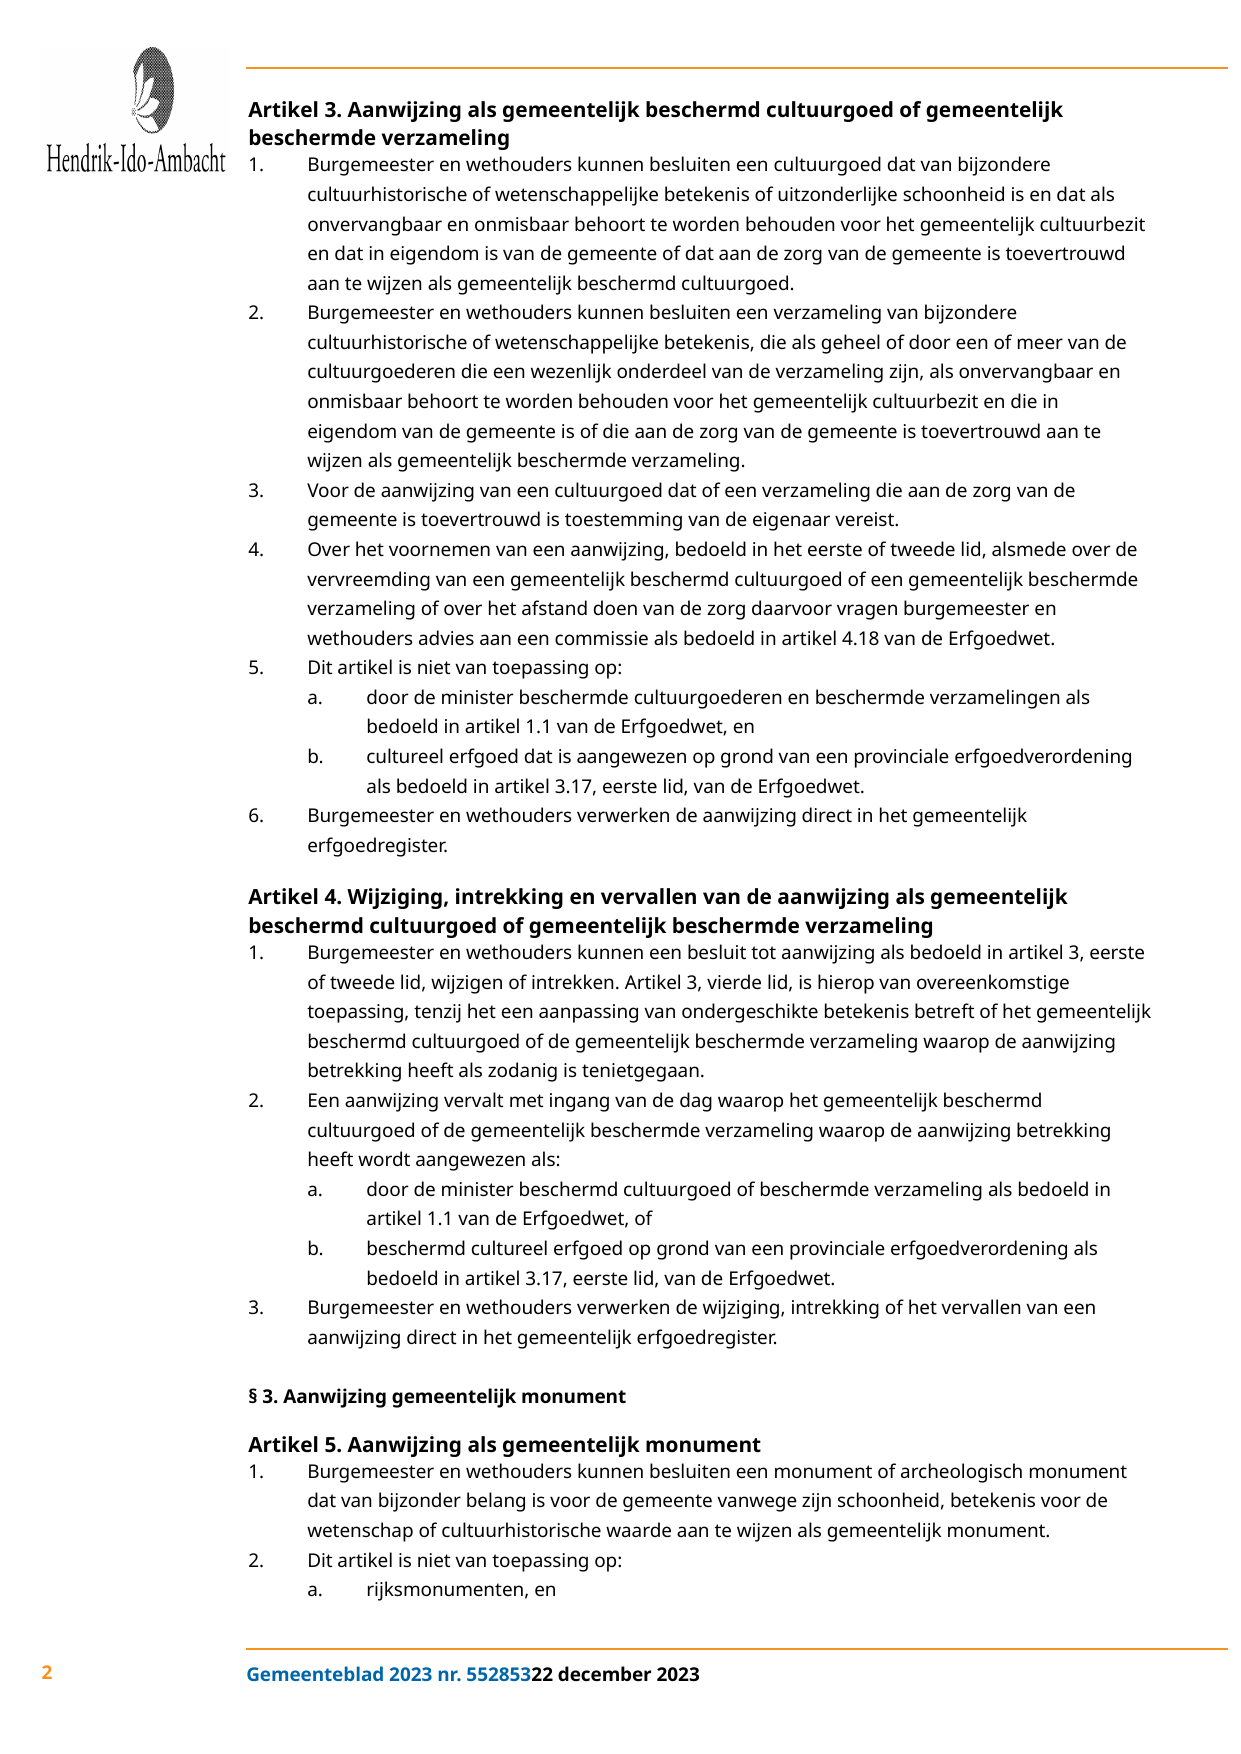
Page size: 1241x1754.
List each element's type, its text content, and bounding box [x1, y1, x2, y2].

list Een aanwijzing vervalt met ingang van de dag waarop het gemeentelijk beschermd cultuurgoed of de gemeentelijk beschermde verzameling waarop de aanwijzing betrekking heeft wordt aangewezen als: [248, 1087, 1152, 1172]
picture [41, 47, 231, 172]
list Over het voornemen van een aanwijzing, bedoeld in het eerste of tweede lid, alsmede over de vervreemding van een gemeentelijk beschermd cultuurgoed of een gemeentelijk beschermde verzameling of over het afstand doen van de zorg daarvoor vragen burgemeester en wethouders advies aan een commissie als bedoeld in artikel 4.18 van de Erfgoedwet. [248, 536, 1152, 651]
list Burgemeester en wethouders kunnen besluiten een monument of archeologisch monument dat van bijzonder belang is voor de gemeente vanwege zijn schoonheid, betekenis voor de wetenschap of cultuurhistorische waarde aan te wijzen als gemeentelijk monument. [248, 1458, 1152, 1543]
list door de minister beschermde cultuurgoederen en beschermde verzamelingen als bedoeld in artikel 1.1 van de Erfgoedwet, en [307, 684, 1152, 739]
list rijksmonumenten, en [307, 1576, 1152, 1602]
list Burgemeester en wethouders verwerken de aanwijzing direct in het gemeentelijk erfgoedregister. [248, 802, 1152, 858]
text § 3. Aanwijzing gemeentelijk monument [248, 1383, 1152, 1409]
list Voor de aanwijzing van een cultuurgoed dat of een verzameling die aan de zorg van de gemeente is toevertrouwd is toestemming van de eigenaar vereist. [248, 477, 1152, 532]
list Burgemeester en wethouders kunnen besluiten een verzameling van bijzondere cultuurhistorische of wetenschappelijke betekenis, die als geheel of door een of meer van de cultuurgoederen die een wezenlijk onderdeel van de verzameling zijn, als onvervangbaar en onmisbaar behoort te worden behouden voor het gemeentelijk cultuurbezit en die in eigendom van de gemeente is of die aan de zorg van de gemeente is toevertrouwd aan te wijzen als gemeentelijk beschermde verzameling. [248, 299, 1152, 473]
text Artikel 3. Aanwijzing als gemeentelijk beschermd cultuurgoed of gemeentelijk beschermde verzameling [248, 95, 1152, 152]
list Burgemeester en wethouders verwerken de wijziging, intrekking of het vervallen van een aanwijzing direct in het gemeentelijk erfgoedregister. [248, 1294, 1152, 1350]
list door de minister beschermd cultuurgoed of beschermde verzameling als bedoeld in artikel 1.1 van de Erfgoedwet, of [307, 1176, 1152, 1231]
list Dit artikel is niet van toepassing op: [248, 654, 1152, 680]
text Artikel 5. Aanwijzing als gemeentelijk monument [248, 1430, 1152, 1458]
list Dit artikel is niet van toepassing op: [248, 1547, 1152, 1573]
list Burgemeester en wethouders kunnen besluiten een cultuurgoed dat van bijzondere cultuurhistorische of wetenschappelijke betekenis of uitzonderlijke schoonheid is en dat als onvervangbaar en onmisbaar behoort te worden behouden voor het gemeentelijk cultuurbezit en dat in eigendom is van de gemeente of dat aan de zorg van de gemeente is toevertrouwd aan te wijzen als gemeentelijk beschermd cultuurgoed. [248, 152, 1152, 296]
list cultureel erfgoed dat is aangewezen op grond van een provinciale erfgoedverordening als bedoeld in artikel 3.17, eerste lid, van de Erfgoedwet. [307, 743, 1152, 799]
text Artikel 4. Wijziging, intrekking en vervallen van de aanwijzing als gemeentelijk beschermd cultuurgoed of gemeentelijk beschermde verzameling [248, 882, 1152, 939]
list Burgemeester en wethouders kunnen een besluit tot aanwijzing als bedoeld in artikel 3, eerste of tweede lid, wijzigen of intrekken. Artikel 3, vierde lid, is hierop van overeenkomstige toepassing, tenzij het een aanpassing van ondergeschikte betekenis betreft of het gemeentelijk beschermd cultuurgoed of de gemeentelijk beschermde verzameling waarop de aanwijzing betrekking heeft als zodanig is tenietgegaan. [248, 939, 1152, 1083]
list beschermd cultureel erfgoed op grond van een provinciale erfgoedverordening als bedoeld in artikel 3.17, eerste lid, van de Erfgoedwet. [307, 1235, 1152, 1291]
